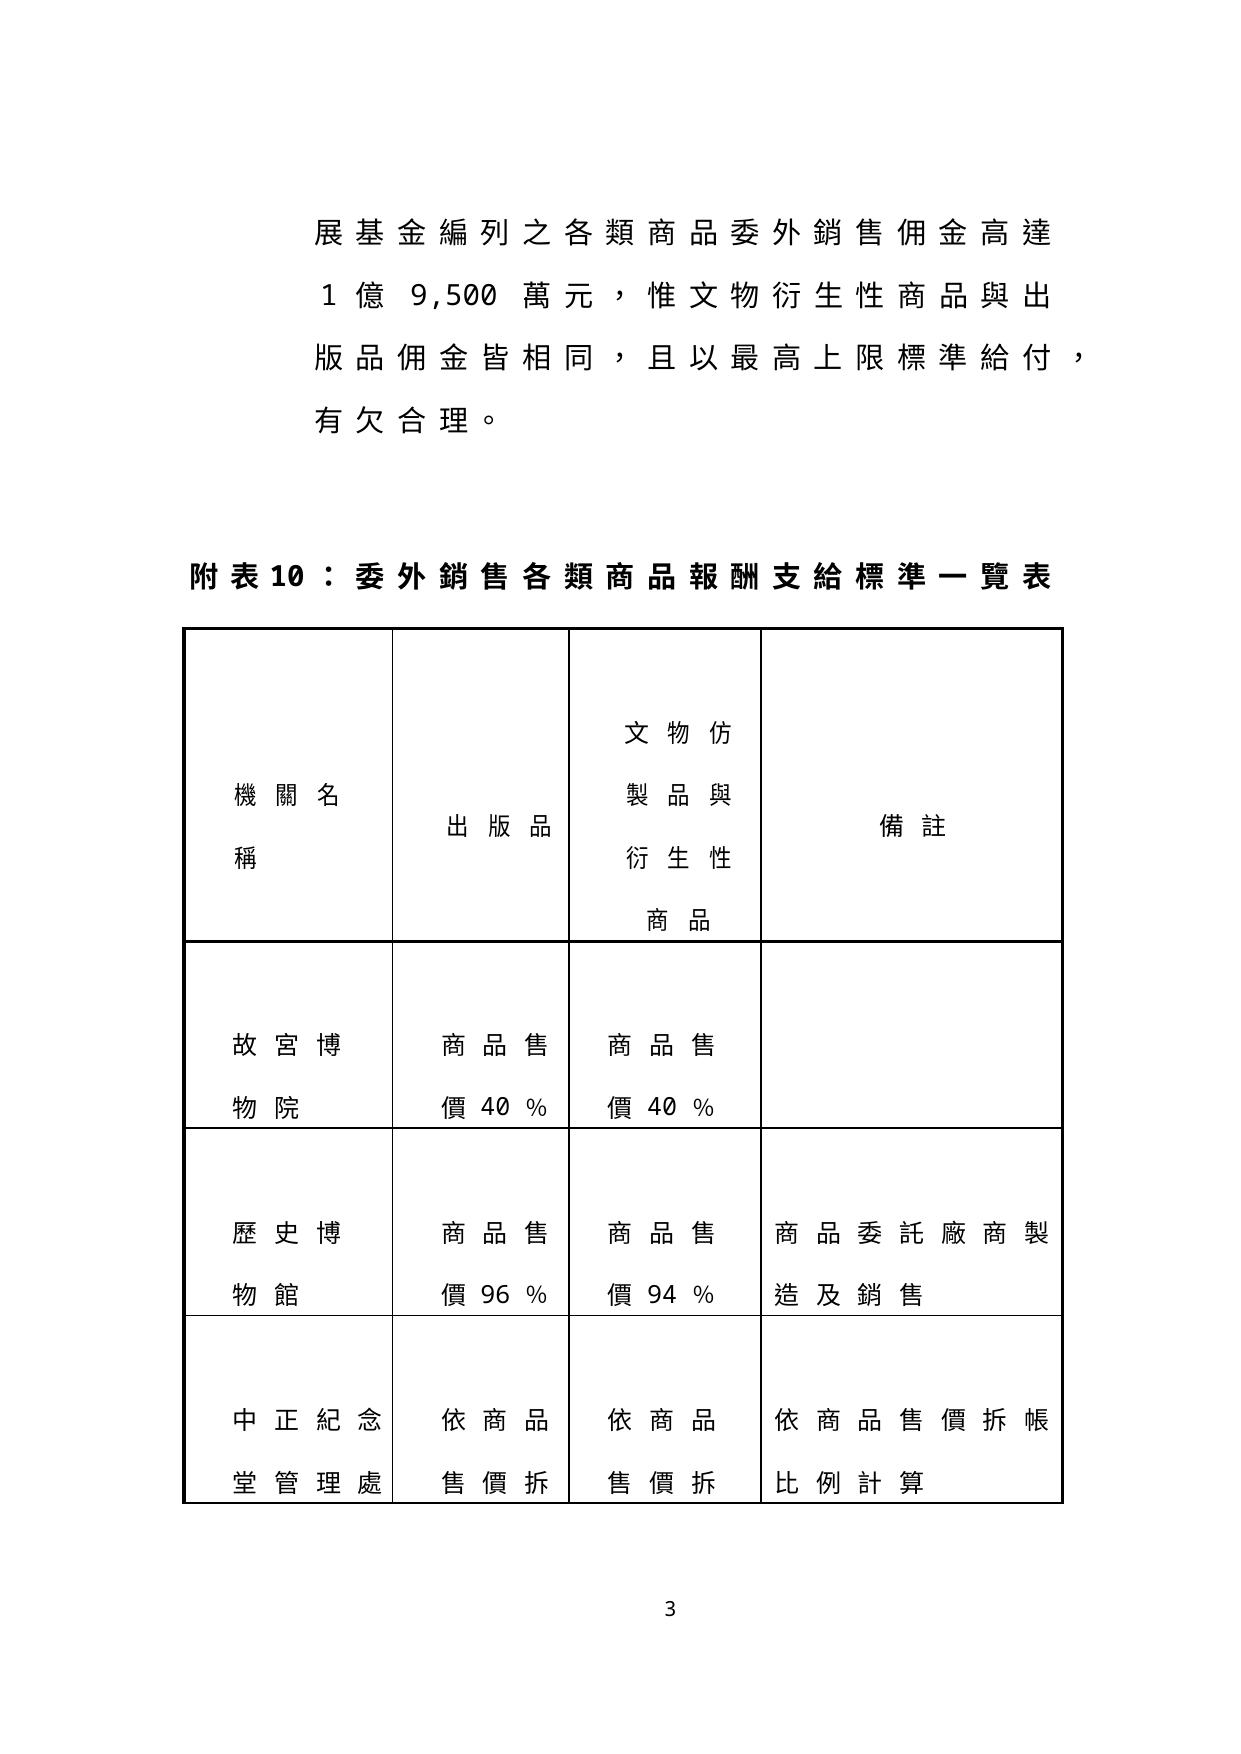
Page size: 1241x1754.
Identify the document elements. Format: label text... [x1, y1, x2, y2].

text 附表10：委外銷售各類商品報酬支給標準一覽表 [183, 502, 1058, 627]
text 至於文物仿製品與衍生性寄銷商品代售佣金介於商品售價3成至4成之間，其中自然科學博物館按內部、外部商店分別支給38％及30％、中正紀念堂管理處皆為30％至35％，而故宮博物院及臺灣科學教育館按商品售價40％給付(詳附表10)。以故宮博物院為例，103年度文物藝術發展基金編列之各類商品委外銷售佣金高達1億9,500萬元，惟文物衍生性商品與出版品佣金皆相同，且以最高上限標準給付，有欠合理。 [271, 189, 1058, 439]
table_cell 依商品售價拆 [570, 1316, 760, 1502]
table_cell 故宮博物院 [186, 943, 392, 1127]
table_cell 中正紀念堂管理處 [186, 1316, 392, 1502]
table_cell [762, 943, 1061, 1127]
table_cell 商品委託廠商製造及銷售 [762, 1129, 1061, 1314]
table_cell 商品售價40％ [570, 943, 760, 1127]
table_header 備註 [762, 630, 1061, 939]
table_header 出版品 [393, 630, 568, 939]
table_cell 歷史博物館 [186, 1129, 392, 1314]
table_cell 商品售價94％ [570, 1129, 760, 1314]
table_header 機關名稱 [186, 630, 392, 939]
table_cell 依商品售價拆帳比例計算 (約30％至35％) [762, 1316, 1061, 1502]
table_header 文物仿製品與衍生性商品 [570, 630, 760, 939]
table_cell 依商品售價拆 [393, 1316, 568, 1502]
table_cell 商品售價40％ [393, 943, 568, 1127]
table_cell 商品售價96％ [393, 1129, 568, 1314]
